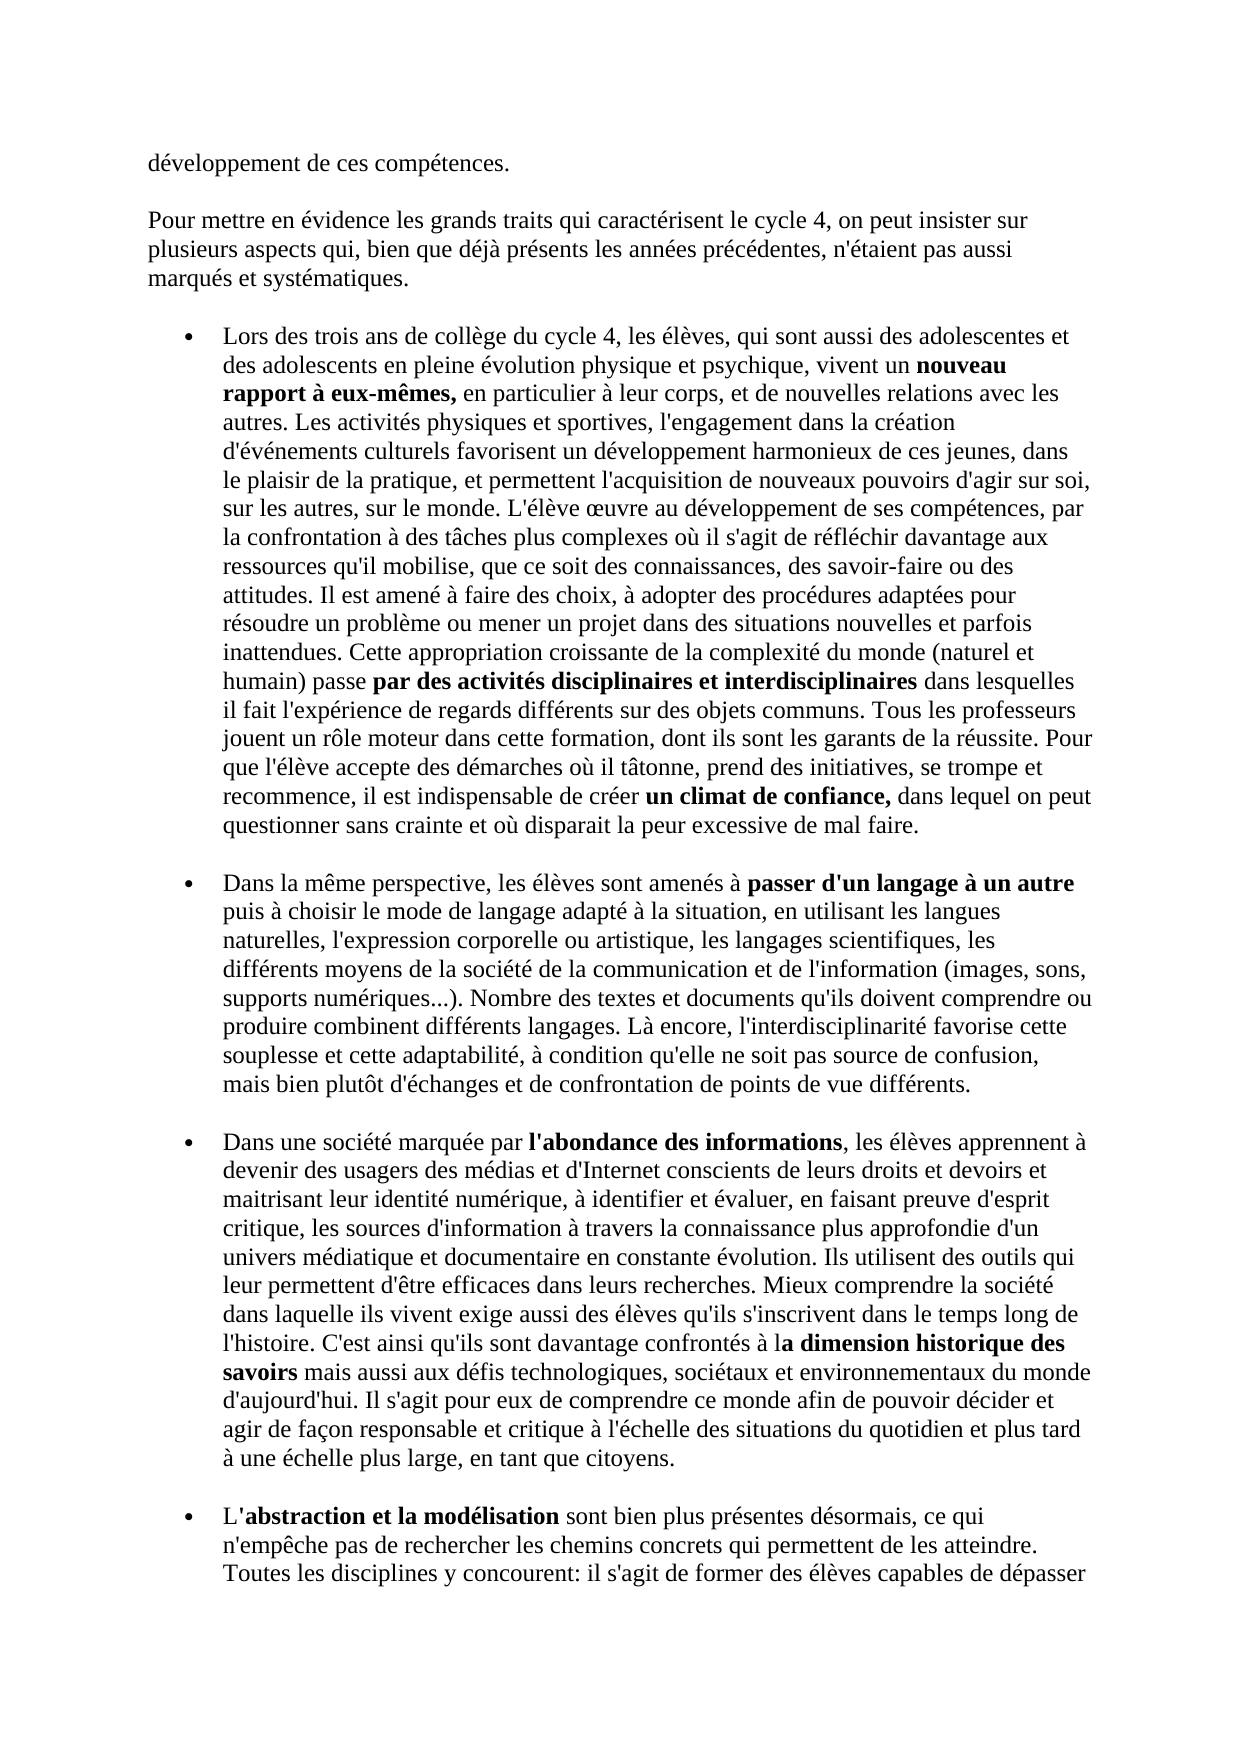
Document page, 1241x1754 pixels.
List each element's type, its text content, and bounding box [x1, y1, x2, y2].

table_header développement de ces compétences. Pour mettre en évidence les grands traits qui caractérisent le cycle 4, on peut insister sur plusieurs aspects qui, bien que déjà présents les années précédentes, n'étaient pas aussi marqués et systématiques. Lors des trois ans de collège du cycle 4, les élèves, qui sont aussi des adolescentes et des adolescents en pleine évolution physique et psychique, vivent un nouveau rapport à eux-mêmes, en particulier à leur corps, et de nouvelles relations avec les autres. Les activités physiques et sportives, l'engagement dans la création d'événements culturels favorisent un développement harmonieux de ces jeunes, dans le plaisir de la pratique, et permettent l'acquisition de nouveaux pouvoirs d'agir sur soi, sur les autres, sur le monde. L'élève œuvre au développement de ses compétences, par la confrontation à des tâches plus complexes où il s'agit de réfléchir davantage aux ressources qu'il mobilise, que ce soit des connaissances, des savoir-faire ou des attitudes. Il est amené à faire des choix, à adopter des procédures adaptées pour résoudre un problème ou mener un projet dans des situations nouvelles et parfois inattendues. Cette appropriation croissante de la complexité du monde (naturel et humain) passe par des activités disciplinaires et interdisciplinaires dans lesquelles il fait l'expérience de regards différents sur des objets communs. Tous les professeurs jouent un rôle moteur dans cette formation, dont ils sont les garants de la réussite. Pour que l'élève accepte des démarches où il tâtonne, prend des initiatives, se trompe et recommence, il est indispensable de créer un climat de confiance, dans lequel on peut questionner sans crainte et où disparait la peur excessive de mal faire. Dans la même perspective, les élèves sont amenés à passer d'un langage à un autre puis à choisir le mode de langage adapté à la situation, en utilisant les langues naturelles, l'expression corporelle ou artistique, les langages scientifiques, les différents moyens de la société de la communication et de l'information (images, sons, supports numériques...). Nombre des textes et documents qu'ils doivent comprendre ou produire combinent différents langages. Là encore, l'interdisciplinarité favorise cette souplesse et cette adaptabilité, à condition qu'elle ne soit pas source de confusion, mais bien plutôt d'échanges et de confrontation de points de vue différents. Dans une société marquée par l'abondance des informations, les élèves apprennent à devenir des usagers des médias et d'Internet conscients de leurs droits et devoirs et maitrisant leur identité numérique, à identifier et évaluer, en faisant preuve d'esprit critique, les sources d'information à travers la connaissance plus approfondie d'un univers médiatique et documentaire en constante évolution. Ils utilisent des outils qui leur permettent d'être efficaces dans leurs recherches. Mieux comprendre la société dans laquelle ils vivent exige aussi des élèves qu'ils s'inscrivent dans le temps long de l'histoire. C'est ainsi qu'ils sont davantage confrontés à la dimension historique des savoirs mais aussi aux défis technologiques, sociétaux et environnementaux du monde d'aujourd'hui. Il s'agit pour eux de comprendre ce monde afin de pouvoir décider et agir de façon responsable et critique à l'échelle des situations du quotidien et plus tard à une échelle plus large, en tant que citoyens. L'abstraction et la modélisation sont bien plus présentes désormais, ce qui n'empêche pas de rechercher les chemins concrets qui permettent de les atteindre. Toutes les disciplines y concourent: il s'agit de former des élèves capables de dépasser [148, 148, 1093, 1587]
